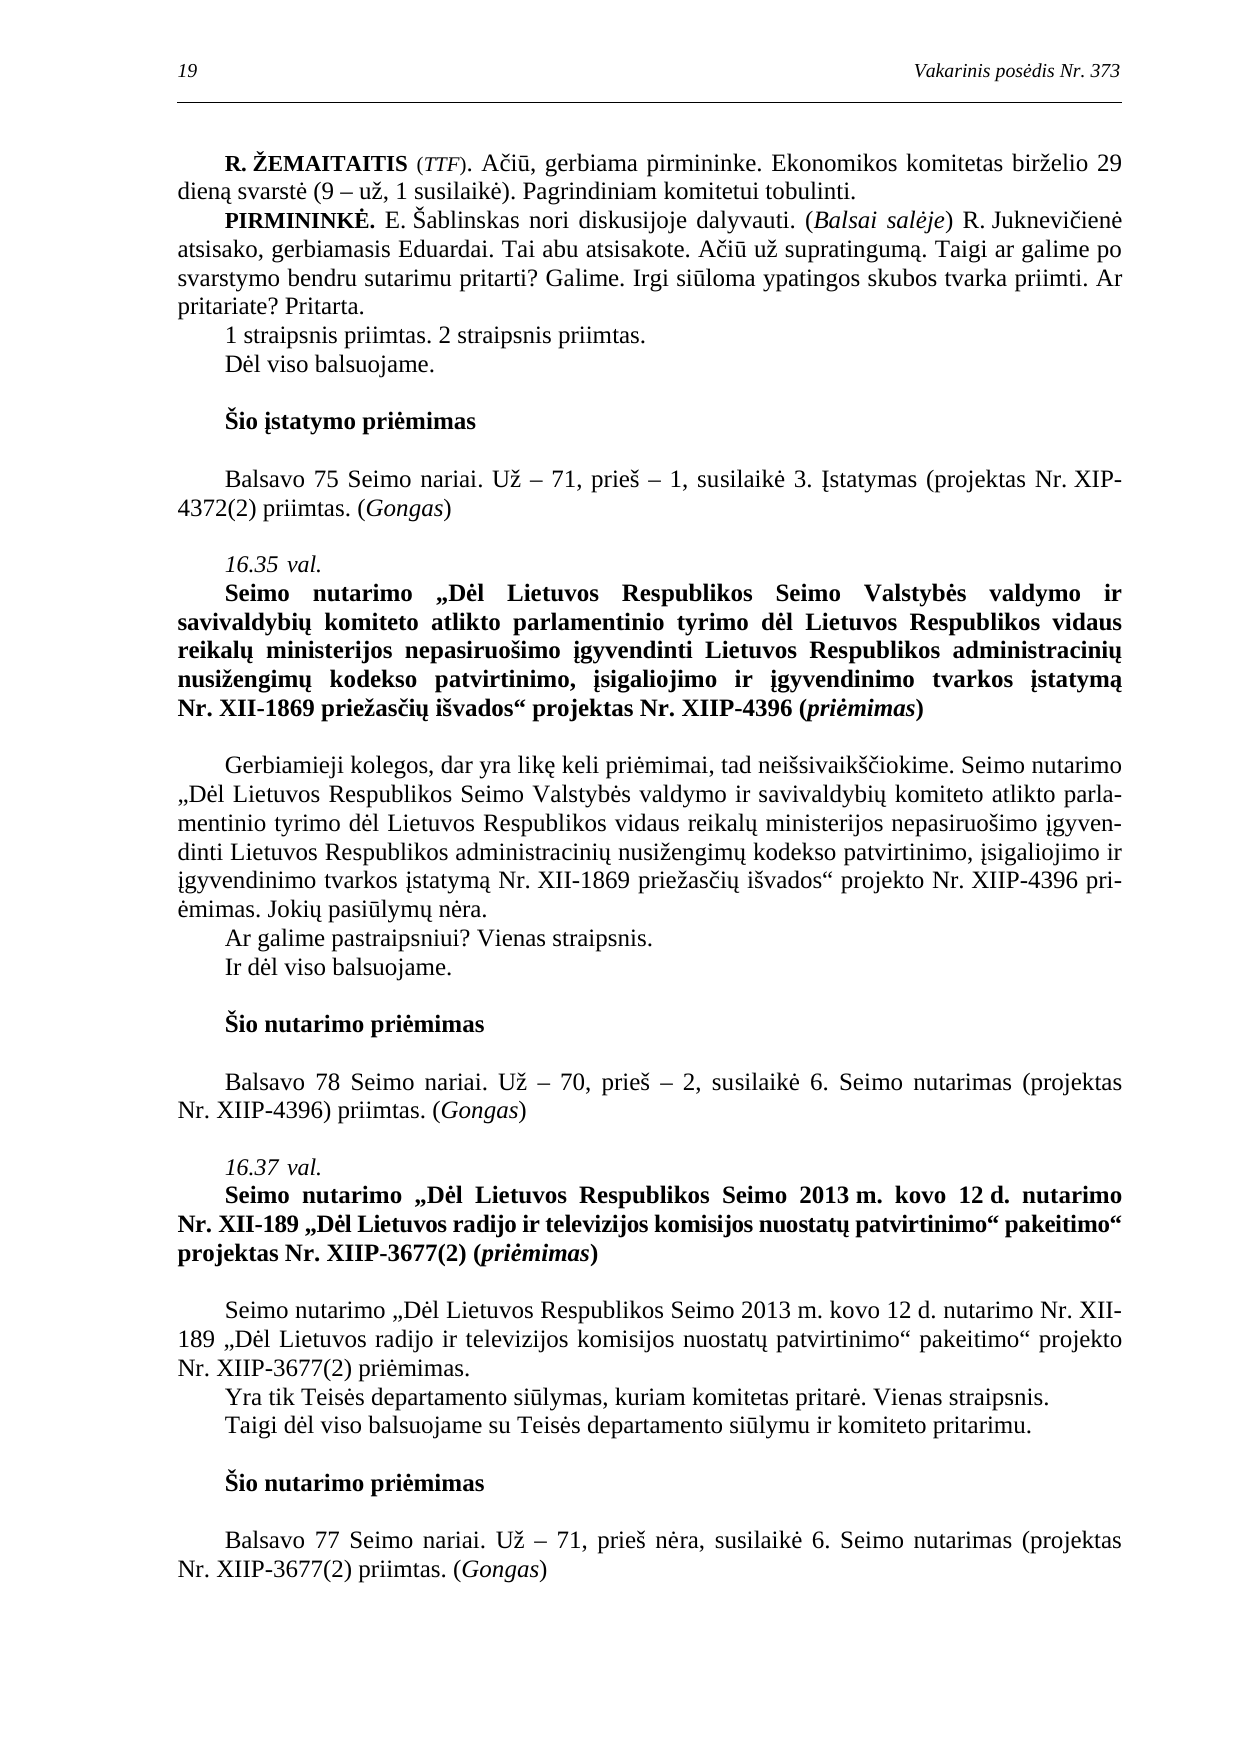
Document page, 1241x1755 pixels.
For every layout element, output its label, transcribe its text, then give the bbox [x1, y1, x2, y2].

text Šio nu­ta­ri­mo pri­ėmi­mas [177, 1009, 1122, 1038]
text Šio įsta­ty­mo pri­ėmi­mas [177, 406, 1122, 435]
text PIRMININKĖ. E. Šab­lins­kas no­ri dis­ku­si­jo­je da­ly­vau­ti. (Bal­sai sa­lė­je) R. Juk­ne­vi­čie­nė at­si­sa­ko, ger­bia­ma­sis Edu­ar­dai. Tai abu at­si­sa­ko­te. Ačiū už su­pra­tin­gu­mą. Tai­gi ar ga­li­me po svars­ty­mo ben­dru su­ta­ri­mu pri­tar­ti? Ga­li­me. Ir­gi siū­lo­ma ypa­tin­gos sku­bos tvar­ka pri­im­ti. Ar pri­ta­ria­te? Pri­tar­ta. [177, 205, 1122, 320]
text Bal­sa­vo 75 Sei­mo na­riai. Už – 71, prieš – 1, su­si­lai­kė 3. Įsta­ty­mas (pro­jek­tas Nr. XIP-4372(2) pri­im­tas. (Gon­gas) [177, 464, 1122, 521]
text Dėl vi­so bal­suo­ja­me. [177, 349, 1122, 378]
text Sei­mo nu­ta­ri­mo „Dėl Lie­tu­vos Res­pub­li­kos Sei­mo 2013 m. ko­vo 12 d. nu­ta­ri­mo Nr. XII-189 „Dėl Lie­tu­vos ra­di­jo ir te­le­vi­zi­jos ko­mi­si­jos nuo­sta­tų pa­tvir­ti­ni­mo“ pa­kei­ti­mo“ pro­jek­to Nr. XIIP-3677(2) pri­ėmi­mas. [177, 1295, 1122, 1382]
text Bal­sa­vo 78 Sei­mo na­riai. Už – 70, prieš – 2, su­si­lai­kė 6. Sei­mo nu­ta­ri­mas (pro­jek­tas Nr. XIIP-4396) pri­im­tas. (Gon­gas) [177, 1067, 1122, 1124]
text R. ŽEMAITAITIS (TTF). Ačiū, ger­bia­ma pir­mi­nin­ke. Eko­no­mi­kos ko­mi­te­tas bir­že­lio 29 die­ną svars­tė (9 – už, 1 su­si­lai­kė). Pa­grin­di­niam ko­mi­te­tui to­bu­lin­ti. [177, 148, 1122, 205]
text Yra tik Tei­sės de­par­ta­men­to siū­ly­mas, ku­riam ko­mi­te­tas pri­ta­rė. Vie­nas straips­nis. [177, 1382, 1122, 1410]
text Ger­bia­mie­ji ko­le­gos, dar yra li­kę ke­li pri­ėmi­mai, tad ne­iš­si­vaikš­čio­ki­me. Sei­mo nu­ta­ri­mo „Dėl Lie­tu­vos Res­pub­li­kos Sei­mo Vals­ty­bės val­dy­mo ir sa­vi­val­dy­bių ko­mi­te­to at­lik­to par­la­men­ti­nio ty­ri­mo dėl Lie­tu­vos Res­pub­li­kos vi­daus rei­ka­lų mi­nis­te­ri­jos ne­pa­si­ruo­ši­mo įgy­ven­din­ti Lie­tu­vos Res­pub­li­kos ad­mi­nist­ra­ci­nių nu­si­žen­gi­mų ko­dek­so pa­tvir­ti­ni­mo, įsi­ga­lio­ji­mo ir įgy­ven­di­ni­mo tvar­kos įsta­ty­mą Nr. XII-1869 prie­žas­čių iš­va­dos“ pro­jek­to Nr. XIIP-4396 pri­ėmi­mas. Jo­kių pa­siū­ly­mų nė­ra. [177, 750, 1122, 923]
text 1 straips­nis pri­im­tas. 2 straips­nis pri­im­tas. [177, 320, 1122, 349]
text 16.35 val. [224, 550, 1122, 578]
text Šio nu­ta­ri­mo pri­ėmi­mas [177, 1468, 1122, 1497]
text Sei­mo nu­ta­ri­mo „Dėl Lie­tu­vos Res­pub­li­kos Sei­mo 2013 m. ko­vo 12 d. nu­ta­ri­mo Nr. XII-189 „Dėl Lie­tu­vos ra­di­jo ir te­le­vi­zi­jos ko­mi­si­jos nuo­sta­tų pa­tvir­ti­ni­mo“ pa­kei­ti­mo“ pro­jek­tas Nr. XIIP-3677(2) (pri­ėmi­mas) [177, 1180, 1122, 1267]
text Ar ga­li­me pa­straips­niui? Vie­nas straips­nis. [177, 923, 1122, 952]
text Sei­mo nu­ta­ri­mo „Dėl Lie­tu­vos Res­pub­li­kos Sei­mo Vals­ty­bės val­dy­mo ir savivaldybių ko­mi­te­to at­lik­to par­la­men­ti­nio ty­ri­mo dėl Lie­tu­vos Res­pub­li­kos vi­daus reika­lų ministeri­jos ne­pa­si­ruo­ši­mo įgy­ven­din­ti Lie­tu­vos Res­pub­li­kos ad­mi­nist­ra­ci­nių nu­si­žen­gi­mų ko­dek­so pa­tvir­ti­ni­mo, įsi­ga­lio­ji­mo ir įgy­ven­di­ni­mo tvar­kos įsta­ty­mą Nr. XII-1869 priežas­čių iš­va­dos“ pro­jek­tas Nr. XIIP-4396 (pri­ėmi­mas) [177, 578, 1122, 722]
text 16.37 val. [224, 1153, 1122, 1180]
text Ir dėl vi­so bal­suo­ja­me. [177, 952, 1122, 980]
text Bal­sa­vo 77 Sei­mo na­riai. Už – 71, prieš nė­ra, su­si­lai­kė 6. Sei­mo nu­ta­ri­mas (pro­jek­tas Nr. XIIP-3677(2) pri­im­tas. (Gon­gas) [177, 1525, 1122, 1583]
text Tai­gi dėl vi­so bal­suo­ja­me su Tei­sės de­par­ta­men­to siū­ly­mu ir ko­mi­te­to pri­ta­ri­mu. [177, 1410, 1122, 1439]
